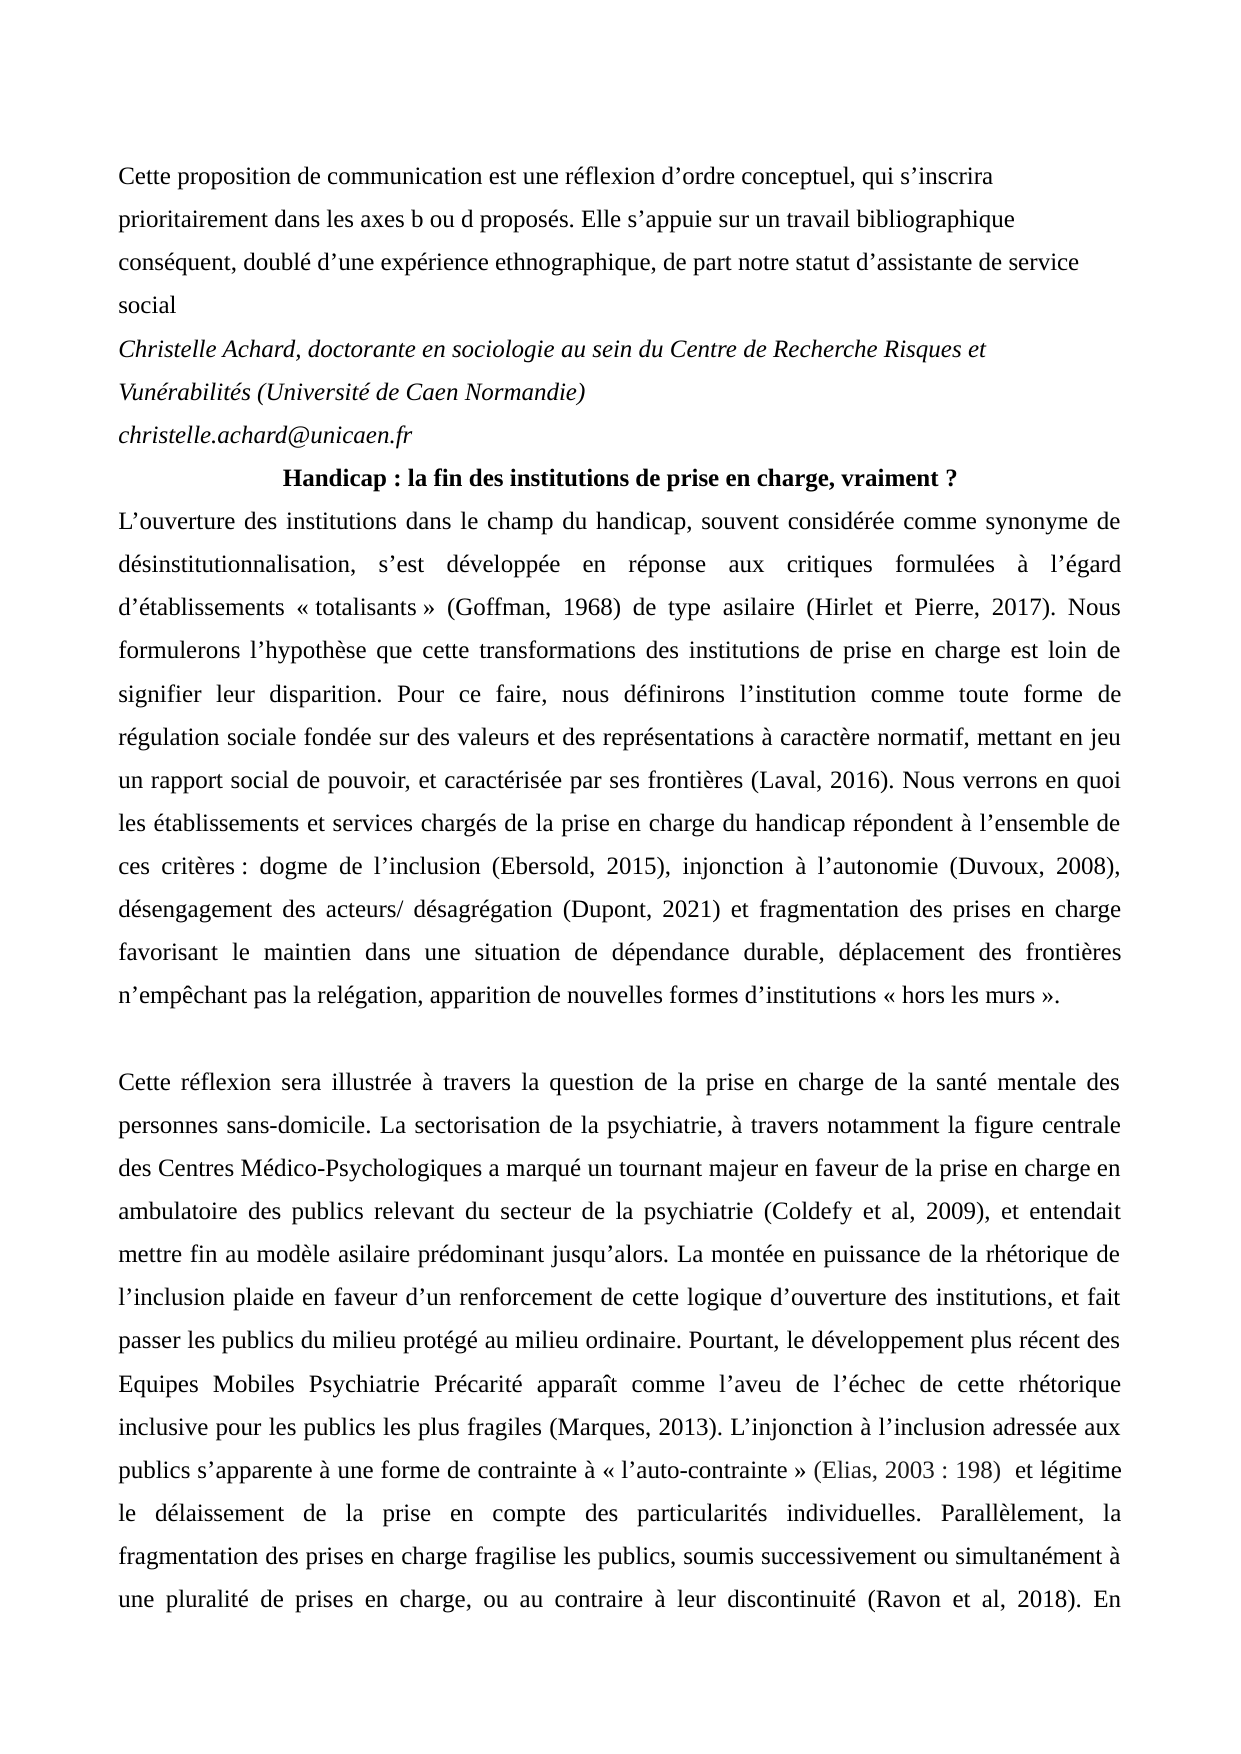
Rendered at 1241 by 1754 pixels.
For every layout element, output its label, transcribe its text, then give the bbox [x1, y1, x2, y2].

text christelle.achard@unicaen.fr [118, 420, 1122, 449]
text Handicap : la fin des institutions de prise en charge, vraiment ? [118, 463, 1122, 492]
text L’ouverture des institutions dans le champ du handicap, souvent considérée comme synonyme de désinstitutionnalisation, s’est développée en réponse aux critiques formulées à l’égard d’établissements « totalisants » (Goffman, 1968) de type asilaire (Hirlet et Pierre, 2017). Nous formulerons l’hypothèse que cette transformations des institutions de prise en charge est loin de signifier leur disparition. Pour ce faire, nous définirons l’institution comme toute forme de régulation sociale fondée sur des valeurs et des représentations à caractère normatif, mettant en jeu un rapport social de pouvoir, et caractérisée par ses frontières (Laval, 2016). Nous verrons en quoi les établissements et services chargés de la prise en charge du handicap répondent à l’ensemble de ces critères : dogme de l’inclusion (Ebersold, 2015), injonction à l’autonomie (Duvoux, 2008), désengagement des acteurs/ désagrégation (Dupont, 2021) et fragmentation des prises en charge favorisant le maintien dans une situation de dépendance durable, déplacement des frontières n’empêchant pas la relégation, apparition de nouvelles formes d’institutions « hors les murs ». [118, 506, 1122, 1009]
text Cette réflexion sera illustrée à travers la question de la prise en charge de la santé mentale des personnes sans-domicile. La sectorisation de la psychiatrie, à travers notamment la figure centrale des Centres Médico-Psychologiques a marqué un tournant majeur en faveur de la prise en charge en ambulatoire des publics relevant du secteur de la psychiatrie (Coldefy et al, 2009), et entendait mettre fin au modèle asilaire prédominant jusqu’alors. La montée en puissance de la rhétorique de l’inclusion plaide en faveur d’un renforcement de cette logique d’ouverture des institutions, et fait passer les publics du milieu protégé au milieu ordinaire. Pourtant, le développement plus récent des Equipes Mobiles Psychiatrie Précarité apparaît comme l’aveu de l’échec de cette rhétorique inclusive pour les publics les plus fragiles (Marques, 2013). L’injonction à l’inclusion adressée aux publics s’apparente à une forme de contrainte à « l’auto-contrainte » (Elias, 2003 : 198) et légitime le délaissement de la prise en compte des particularités individuelles. Parallèlement, la fragmentation des prises en charge fragilise les publics, soumis successivement ou simultanément à une pluralité de prises en charge, ou au contraire à leur discontinuité (Ravon et al, 2018). En [118, 1067, 1122, 1613]
text Cette proposition de communication est une réflexion d’ordre conceptuel, qui s’inscrira prioritairement dans les axes b ou d proposés. Elle s’appuie sur un travail bibliographique conséquent, doublé d’une expérience ethnographique, de part notre statut d’assistante de service social [118, 161, 1122, 319]
text Christelle Achard, doctorante en sociologie au sein du Centre de Recherche Risques et Vunérabilités (Université de Caen Normandie) [118, 334, 1122, 406]
